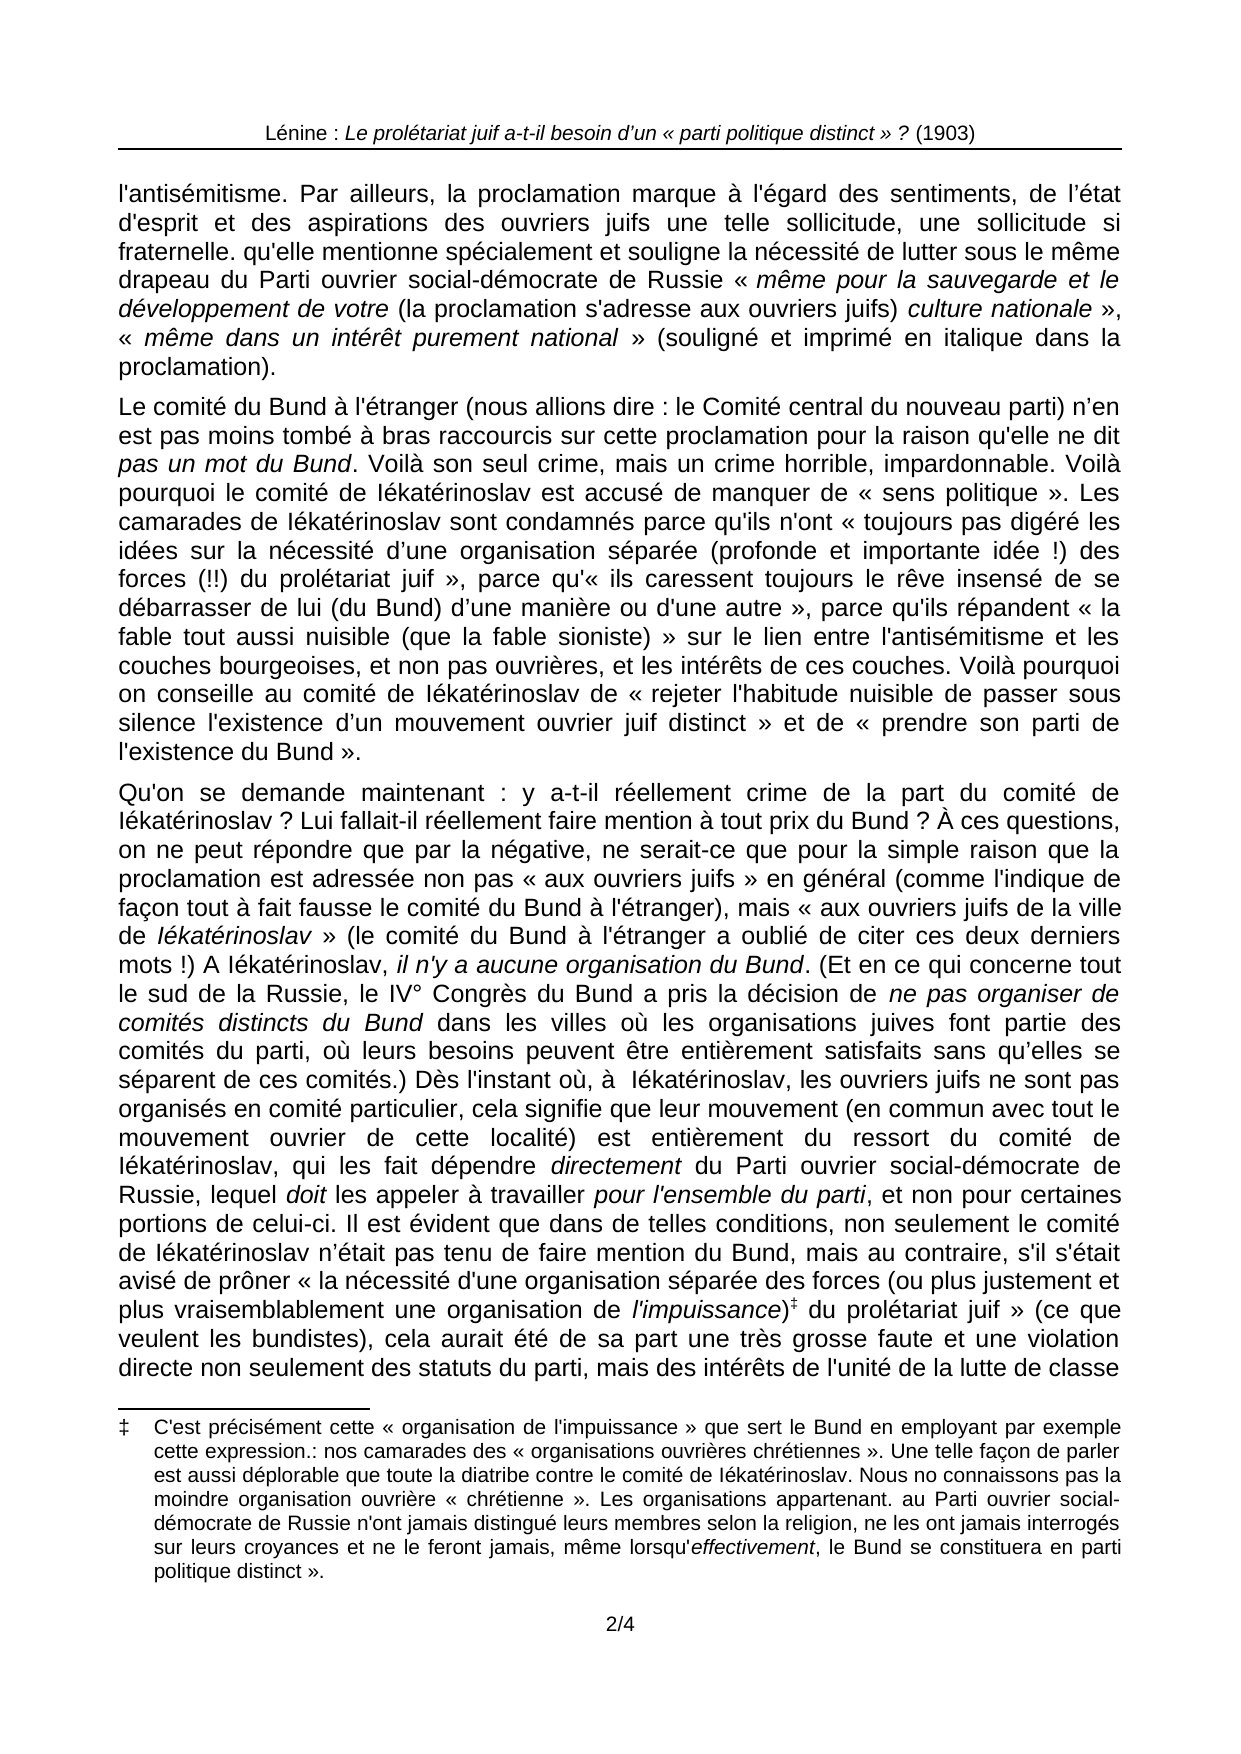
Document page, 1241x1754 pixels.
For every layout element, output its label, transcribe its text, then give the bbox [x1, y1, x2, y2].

text Qu'on se demande maintenant : y a-t-il réellement crime de la part du comité de Iékatérinoslav ? Lui fallait-il réellement faire mention à tout prix du Bund ? À ces questions, on ne peut répondre que par la négative, ne serait-ce que pour la simple raison que la proclamation est adressée non pas « aux ouvriers juifs » en général (comme l'indique de façon tout à fait fausse le comité du Bund à l'étranger), mais « aux ouvriers juifs de la ville de Iékatérinoslav » (le comité du Bund à l'étranger a oublié de citer ces deux derniers mots !) A Iékatérinoslav, il n'y a aucune organisation du Bund. (Et en ce qui concerne tout le sud de la Russie, le IV° Congrès du Bund a pris la décision de ne pas organiser de comités distincts du Bund dans les villes où les organisations juives font partie des comités du parti, où leurs besoins peuvent être entièrement satisfaits sans qu’elles se séparent de ces comités.) Dès l'instant où, à Iékatérinoslav, les ouvriers juifs ne sont pas organisés en comité particulier, cela signifie que leur mouvement (en commun avec tout le mouvement ouvrier de cette localité) est entièrement du ressort du comité de Iékatérinoslav, qui les fait dépendre directement du Parti ouvrier social-démocrate de Russie, lequel doit les appeler à travailler pour l'ensemble du parti, et non pour certaines portions de celui-ci. Il est évident que dans de telles conditions, non seulement le comité de Iékatérinoslav n’était pas tenu de faire mention du Bund, mais au contraire, s'il s'était avisé de prôner « la nécessité d'une organisation séparée des forces (ou plus justement et plus vraisemblablement une organisation de l'impuissance) du prolétariat juif » (ce que veulent les bundistes), cela aurait été de sa part une très grosse faute et une violation directe non seulement des statuts du parti, mais des intérêts de l'unité de la lutte de classe [118, 777, 1122, 1381]
text C'est précisément cette « organisation de l'impuissance » que sert le Bund en employant par exemple cette expression.: nos camarades des « organisations ouvrières chrétiennes ». Une telle façon de parler est aussi déplorable que toute la diatribe contre le comité de Iékatérinoslav. Nous no connaissons pas la moindre organisation ouvrière « chrétienne ». Les organisations appartenant. au Parti ouvrier social-démocrate de Russie n'ont jamais distingué leurs membres selon la religion, ne les ont jamais interrogés sur leurs croyances et ne le feront jamais, même lorsqu'effectivement, le Bund se constituera en parti politique distinct ». [118, 1415, 1122, 1582]
text l'antisémitisme. Par ailleurs, la proclamation marque à l'égard des sentiments, de l’état d'esprit et des aspirations des ouvriers juifs une telle sollicitude, une sollicitude si fraternelle. qu'elle mentionne spécialement et souligne la nécessité de lutter sous le même drapeau du Parti ouvrier social-démocrate de Russie « même pour la sauvegarde et le développement de votre (la proclamation s'adresse aux ouvriers juifs) culture nationale », « même dans un intérêt purement national » (souligné et imprimé en italique dans la proclamation). [118, 179, 1122, 380]
text Le comité du Bund à l'étranger (nous allions dire : le Comité central du nouveau parti) n’en est pas moins tombé à bras raccourcis sur cette proclamation pour la raison qu'elle ne dit pas un mot du Bund. Voilà son seul crime, mais un crime horrible, impardonnable. Voilà pourquoi le comité de Iékatérinoslav est accusé de manquer de « sens politique ». Les camarades de Iékatérinoslav sont condamnés parce qu'ils n'ont « toujours pas digéré les idées sur la nécessité d’une organisation séparée (profonde et importante idée !) des forces (!!) du prolétariat juif », parce qu'« ils caressent toujours le rêve insensé de se débarrasser de lui (du Bund) d’une manière ou d'une autre », parce qu'ils répandent « la fable tout aussi nuisible (que la fable sioniste) » sur le lien entre l'antisémitisme et les couches bourgeoises, et non pas ouvrières, et les intérêts de ces couches. Voilà pourquoi on conseille au comité de Iékatérinoslav de « rejeter l'habitude nuisible de passer sous silence l'existence d’un mouvement ouvrier juif distinct » et de « prendre son parti de l'existence du Bund ». [118, 392, 1122, 766]
